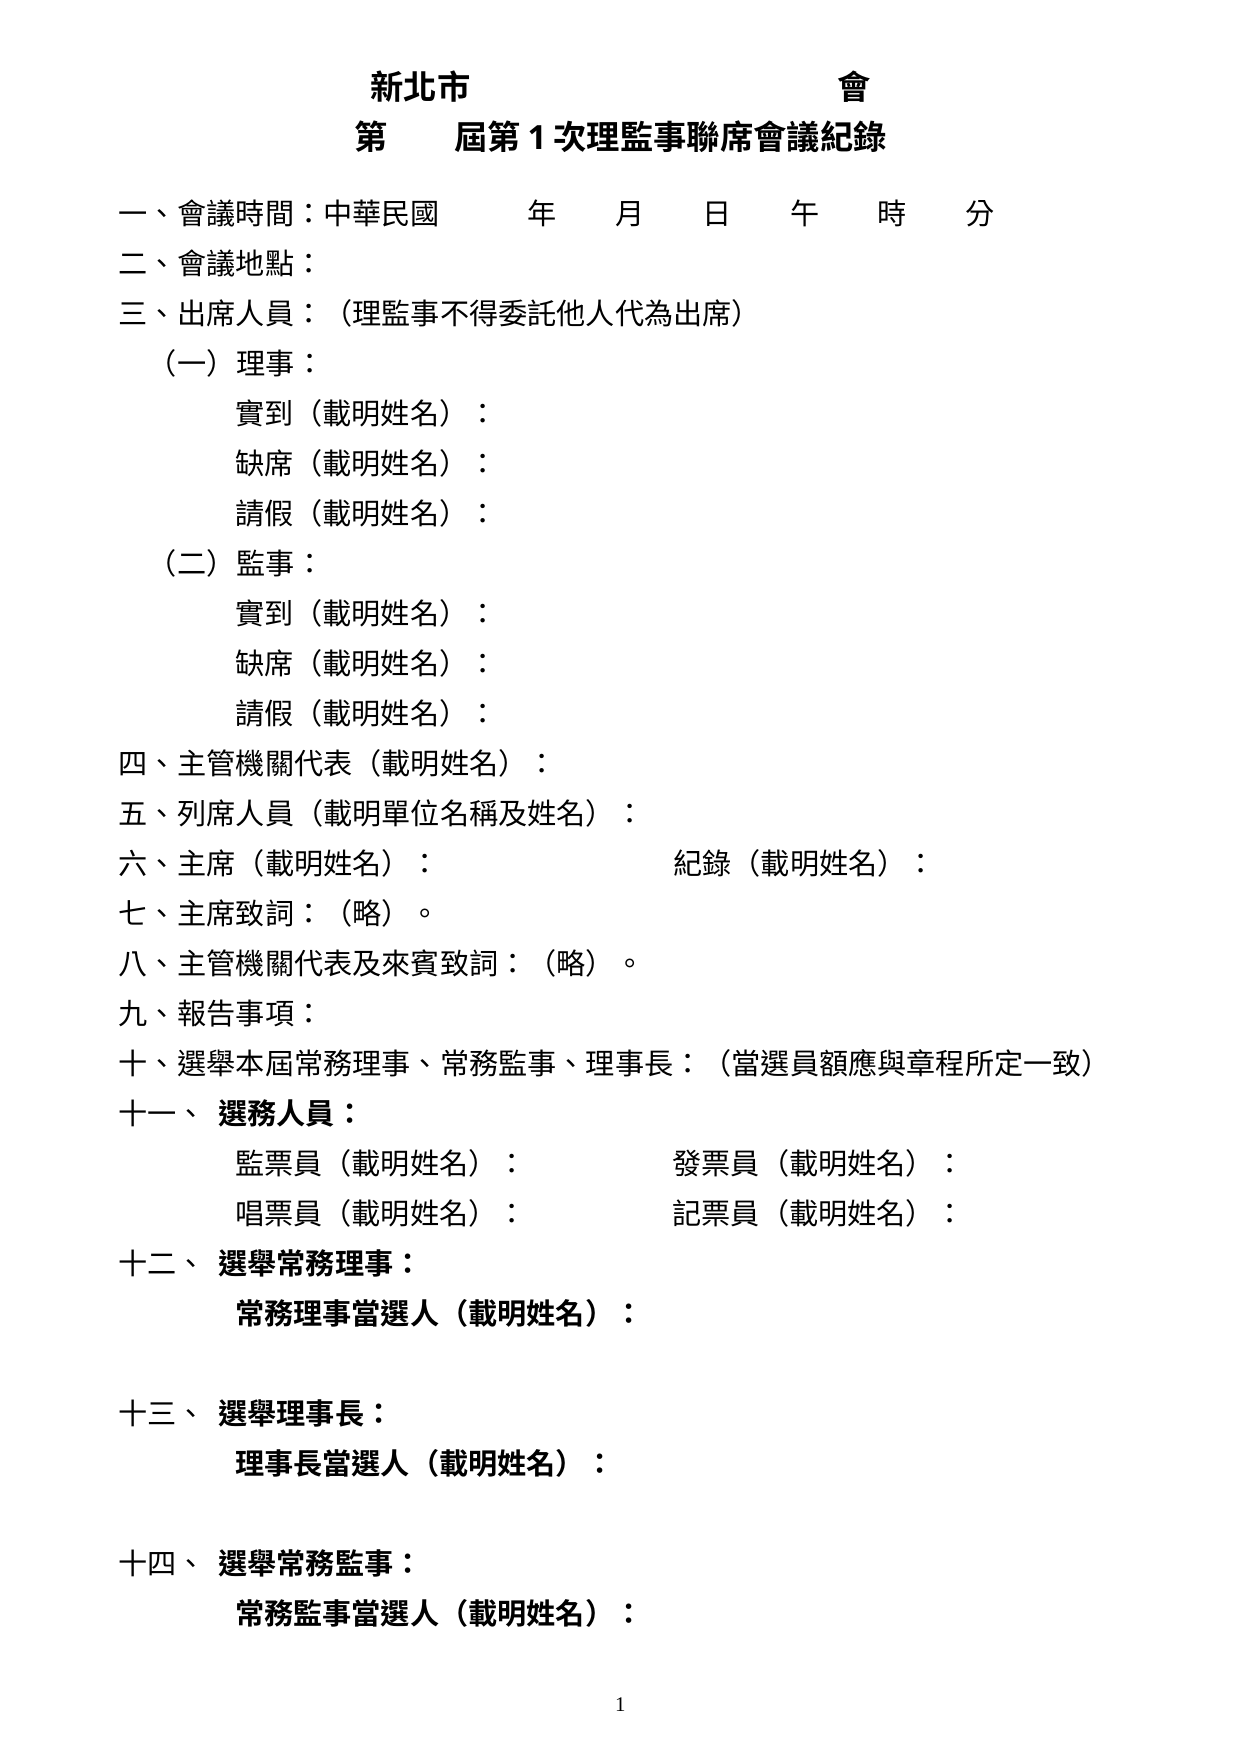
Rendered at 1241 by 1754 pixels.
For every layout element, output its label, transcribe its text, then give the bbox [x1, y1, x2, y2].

list 主席致詞：（略）。 [118, 884, 1122, 934]
text 新北市 會 第 屆第1次理監事聯席會議紀錄 [118, 59, 1122, 159]
text 唱票員（載明姓名）： 記票員（載明姓名）： [235, 1184, 1122, 1234]
text 理事長當選人（載明姓名）： [235, 1434, 1122, 1484]
list 主管機關代表及來賓致詞：（略）。 [118, 934, 1122, 984]
list 主管機關代表（載明姓名）： [118, 734, 1122, 784]
list 會議時間：中華民國 年 月 日 午 時 分 [118, 184, 1122, 234]
text 請假（載明姓名）： [235, 484, 1122, 534]
list 選舉理事長： [118, 1384, 1122, 1434]
text 常務監事當選人（載明姓名）： [235, 1584, 1122, 1634]
list 報告事項： [118, 984, 1122, 1034]
list 主席（載明姓名）： 紀錄（載明姓名）： [118, 834, 1122, 884]
list 理事： [148, 334, 1122, 384]
list 監事： [148, 534, 1122, 584]
text 監票員（載明姓名）： 發票員（載明姓名）： [235, 1134, 1122, 1184]
text 實到（載明姓名）： [235, 384, 1122, 434]
list 列席人員（載明單位名稱及姓名）： [118, 784, 1122, 834]
list 出席人員：（理監事不得委託他人代為出席） [118, 284, 1122, 334]
list 選舉常務理事： [118, 1234, 1122, 1284]
text 請假（載明姓名）： [235, 684, 1122, 734]
list 選舉常務監事： [118, 1534, 1122, 1584]
list 選舉本屆常務理事、常務監事、理事長：（當選員額應與章程所定一致） [118, 1034, 1122, 1084]
list 選務人員： [118, 1084, 1122, 1134]
text 缺席（載明姓名）： [235, 634, 1122, 684]
text 缺席（載明姓名）： [235, 434, 1122, 484]
text 實到（載明姓名）： [235, 584, 1122, 634]
text 常務理事當選人（載明姓名）： [235, 1284, 1122, 1334]
list 會議地點： [118, 234, 1122, 284]
